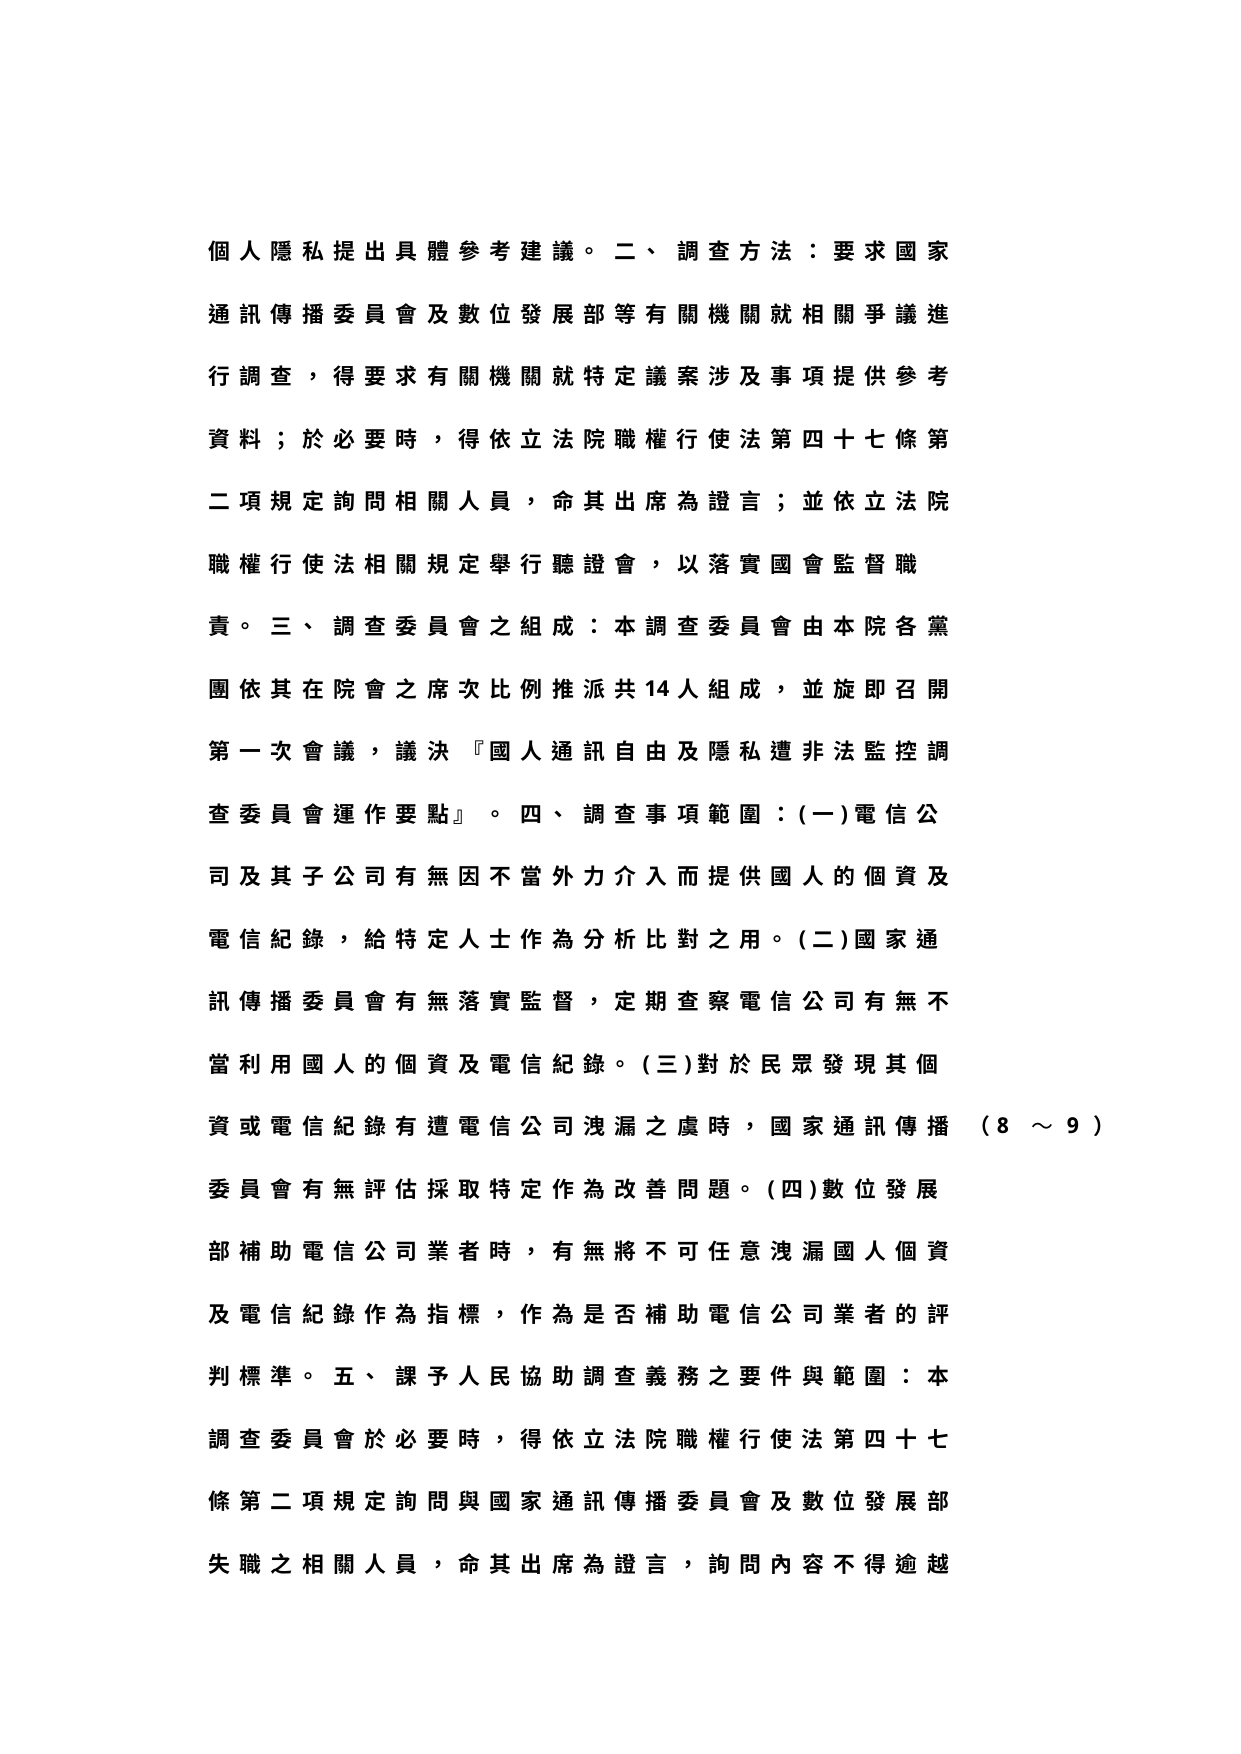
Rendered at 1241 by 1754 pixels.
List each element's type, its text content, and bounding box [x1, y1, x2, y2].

table_cell 9 [1050, 219, 1088, 1594]
table_cell （ [957, 219, 983, 1594]
table_cell 個人隱私提出具體參考建議。二、調查方法：要求國家通訊傳播委員會及數位發展部等有關機關就相關爭議進行調查，得要求有關機關就特定議案涉及事項提供參考資料；於必要時，得依立法院職權行使法第四十七條第二項規定詢問相關人員，命其出席為證言；並依立法院職權行使法相關規定舉行聽證會，以落實國會監督職責。三、調查委員會之組成：本調查委員會由本院各黨團依其在院會之席次比例推派共14人組成，並旋即召開第一次會議，議決『國人通訊自由及隱私遭非法監控調查委員會運作要點』。四、調查事項範圍：(一)電信公司及其子公司有無因不當外力介入而提供國人的個資及電信紀錄，給特定人士作為分析比對之用。(二)國家通訊傳播委員會有無落實監督，定期查察電信公司有無不當利用國人的個資及電信紀錄。(三)對於民眾發現其個資或電信紀錄有遭電信公司洩漏之虞時，國家通訊傳播委員會有無評估採取特定作為改善問題。(四)數位發展部補助電信公司業者時，有無將不可任意洩漏國人個資及電信紀錄作為指標，作為是否補助電信公司業者的評判標準。五、課予人民協助調查義務之要件與範圍：本調查委員會於必要時，得依立法院職權行使法第四十七條第二項規定詢問與國家通訊傳播委員會及數位發展部失職之相關人員，命其出席為證言，詢問內容不得逾越 [150, 219, 957, 1594]
table_cell 8 [983, 219, 1021, 1594]
table_cell ） [1088, 219, 1105, 1594]
table_cell ～ [1021, 219, 1050, 1594]
